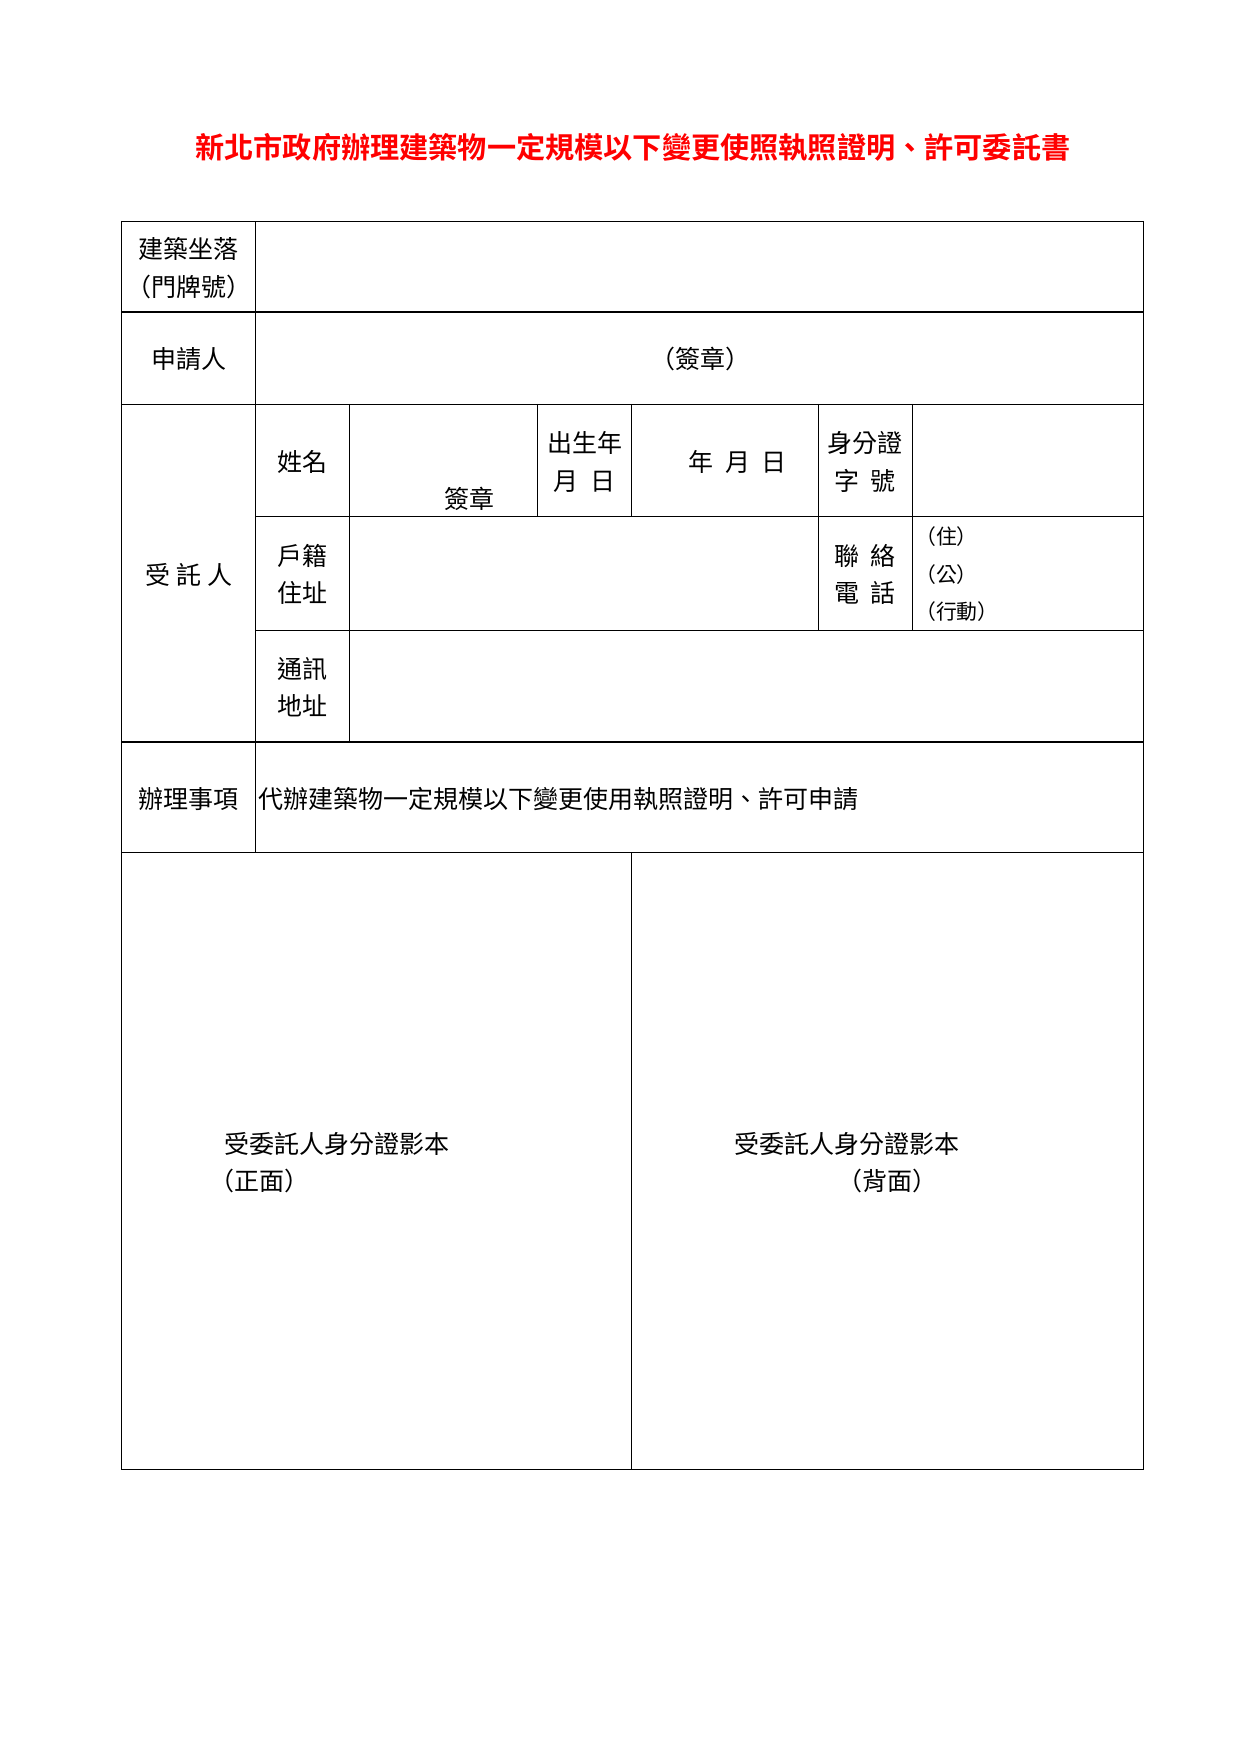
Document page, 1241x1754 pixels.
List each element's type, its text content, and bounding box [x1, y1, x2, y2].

table_cell 通訊 地址 [256, 631, 349, 741]
table_cell 受委託人身分證影本 （背面） [632, 853, 1143, 1469]
table_cell 聯 絡 電 話 [819, 517, 912, 629]
table_cell [350, 631, 1143, 741]
table_cell 簽章 [350, 405, 537, 516]
table_cell 辦理事項 [122, 743, 255, 852]
table_cell 申請人 [122, 313, 255, 404]
table_cell 代辦建築物一定規模以下變更使用執照證明、許可申請 [256, 743, 1143, 852]
table_cell 身分證字 號 [819, 405, 912, 516]
table_cell 姓名 [256, 405, 349, 516]
table_cell 受委託人身分證影本 （正面） [122, 853, 631, 1469]
table_cell [350, 517, 818, 629]
table_header [256, 222, 1143, 311]
table_cell 年 月 日 [632, 405, 818, 516]
text 新北市政府辦理建築物一定規模以下變更使照執照證明、許可委託書 [125, 108, 1140, 183]
table_cell （簽章） [256, 313, 1143, 404]
table_cell 戶籍 住址 [256, 517, 349, 629]
table_cell [122, 630, 255, 741]
table_cell 受 託 人 [122, 516, 255, 629]
table_cell 出生年月 日 [538, 405, 631, 516]
table_cell [122, 405, 255, 516]
table_cell [913, 405, 1143, 516]
table_cell （住） （公） （行動） [913, 517, 1143, 629]
table_header 建築坐落 （門牌號） [122, 222, 255, 311]
